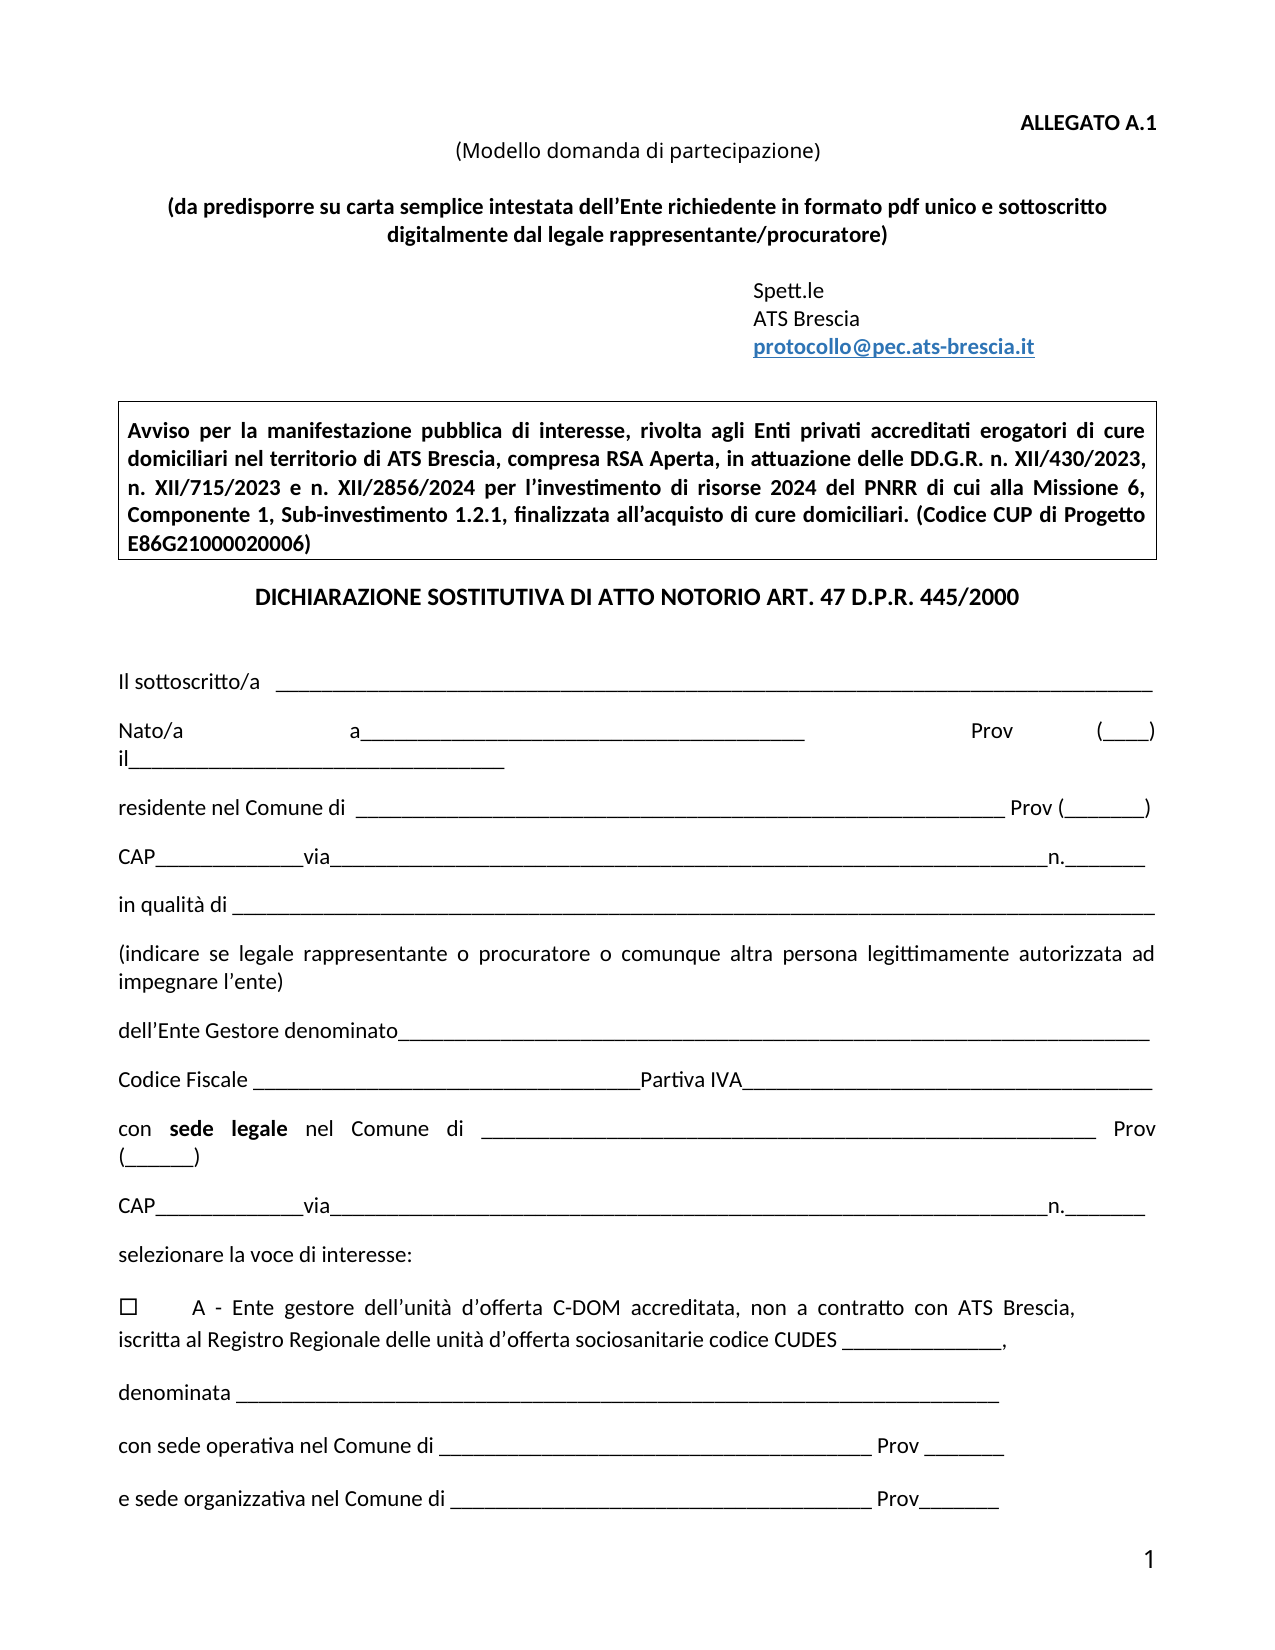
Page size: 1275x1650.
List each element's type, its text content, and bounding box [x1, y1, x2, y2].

text ALLEGATO A.1 [118, 108, 1157, 136]
text con sede operativa nel Comune di ______________________________________ Prov _______ [118, 1431, 1078, 1459]
text ATS Brescia [753, 304, 1157, 332]
text e sede organizzativa nel Comune di _____________________________________ Prov_______ [118, 1484, 1078, 1512]
text Spett.le [753, 276, 1157, 304]
list A - Ente gestore dell’unità d’offerta C-DOM accreditata, non a contratto con ATS Brescia, iscritta al Registro Regionale delle unità d’offerta sociosanitarie codice CUDES ______________, [118, 1293, 1078, 1353]
text (indicare se legale rappresentante o procuratore o comunque altra persona legittimamente autorizzata ad impegnare l’ente) [118, 939, 1157, 996]
text selezionare la voce di interesse: [118, 1240, 1157, 1268]
text protocollo@pec.ats-brescia.it [753, 332, 1157, 360]
text CAP_____________via_______________________________________________________________n._______ [118, 1191, 1157, 1219]
text CAP_____________via_______________________________________________________________n._______ [118, 842, 1157, 870]
text con sede legale nel Comune di ______________________________________________________ Prov (______) [118, 1114, 1157, 1170]
text denominata ___________________________________________________________________ [118, 1378, 1078, 1406]
text dell’Ente Gestore denominato__________________________________________________________________ [118, 1016, 1157, 1044]
text (Modello domanda di partecipazione) [118, 136, 1157, 164]
text residente nel Comune di _________________________________________________________ Prov (_______) [118, 793, 1157, 821]
text DICHIARAZIONE SOSTITUTIVA DI ATTO NOTORIO ART. 47 D.P.R. 445/2000 [118, 581, 1157, 611]
text Codice Fiscale __________________________________Partiva IVA____________________________________ [118, 1065, 1157, 1093]
text in qualità di _________________________________________________________________________________ [118, 891, 1157, 919]
text Avviso per la manifestazione pubblica di interesse, rivolta agli Enti privati accreditati erogatori di cure domiciliari nel territorio di ATS Brescia, compresa RSA Aperta, in attuazione delle DD.G.R. n. XII/430/2023, n. XII/715/2023 e n. XII/2856/2024 per l’investimento di risorse 2024 del PNRR di cui alla Missione 6, Componente 1, Sub-investimento 1.2.1, finalizzata all’acquisto di cure domiciliari. (Codice CUP di Progetto E86G21000020006) [119, 402, 1156, 559]
text Il sottoscritto/a _____________________________________________________________________________ [118, 667, 1157, 695]
text (da predisporre su carta semplice intestata dell’Ente richiedente in formato pdf unico e sottoscritto digitalmente dal legale rappresentante/procuratore) [118, 192, 1157, 248]
text Nato/a a_______________________________________ Prov (____) il_________________________________ [118, 716, 1157, 772]
